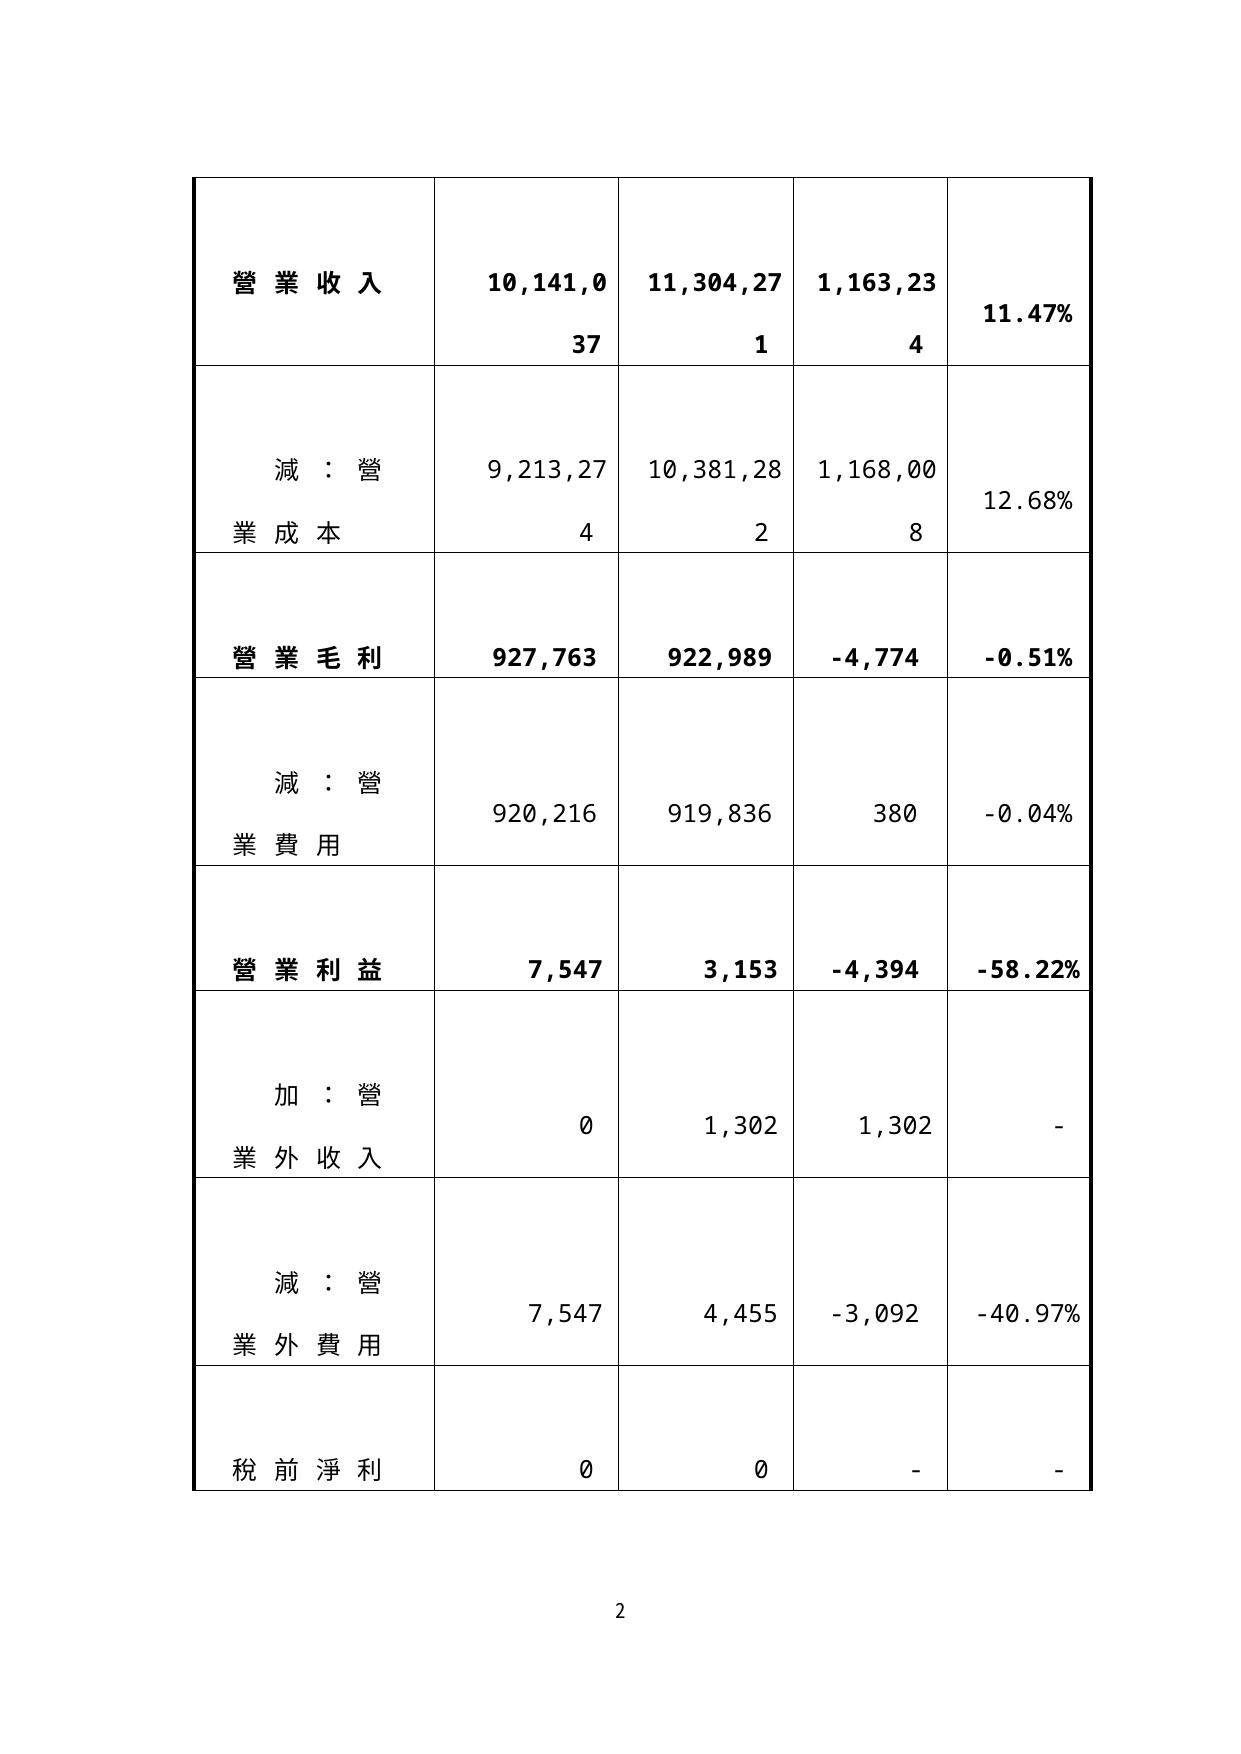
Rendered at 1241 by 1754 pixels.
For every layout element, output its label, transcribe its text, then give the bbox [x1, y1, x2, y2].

table_cell -4,774 [794, 553, 947, 677]
table_cell 0 [435, 1366, 618, 1490]
table_cell 營業毛利 [196, 553, 434, 677]
table_cell 11.47% [948, 178, 1089, 365]
table_cell - [948, 1366, 1089, 1490]
table_cell 922,989 [619, 553, 793, 677]
table_cell -3,092 [794, 1178, 947, 1365]
table_cell 1,302 [619, 991, 793, 1177]
table_cell -4,394 [794, 866, 947, 990]
table_cell 加：營業外收入 [196, 991, 434, 1177]
table_cell 927,763 [435, 553, 618, 677]
table_cell - [794, 1366, 947, 1490]
table_cell 4,455 [619, 1178, 793, 1365]
table_cell 11,304,271 [619, 178, 793, 365]
table_cell 減：營業成本 [196, 366, 434, 552]
table_cell - [948, 991, 1089, 1177]
table_cell 營業利益 [196, 866, 434, 990]
table_cell 營業收入 [196, 178, 434, 365]
table_cell 減：營業費用 [196, 678, 434, 865]
table_cell -58.22% [948, 866, 1089, 990]
table_cell 稅前淨利 [196, 1366, 434, 1490]
table_cell -40.97% [948, 1178, 1089, 1365]
table_cell 1,163,234 [794, 178, 947, 365]
table_cell 10,381,282 [619, 366, 793, 552]
table_cell 7,547 [435, 1178, 618, 1365]
table_cell -0.04% [948, 678, 1089, 865]
table_cell 7,547 [435, 866, 618, 990]
table_cell 0 [435, 991, 618, 1177]
table_cell 1,168,008 [794, 366, 947, 552]
table_cell 380 [794, 678, 947, 865]
table_cell 1,302 [794, 991, 947, 1177]
table_cell 減：營業外費用 [196, 1178, 434, 1365]
table_cell 919,836 [619, 678, 793, 865]
table_cell -0.51% [948, 553, 1089, 677]
table_cell 3,153 [619, 866, 793, 990]
table_cell 0 [619, 1366, 793, 1490]
table_cell 920,216 [435, 678, 618, 865]
table_cell 9,213,274 [435, 366, 618, 552]
table_cell 10,141,037 [435, 178, 618, 365]
table_cell 12.68% [948, 366, 1089, 552]
